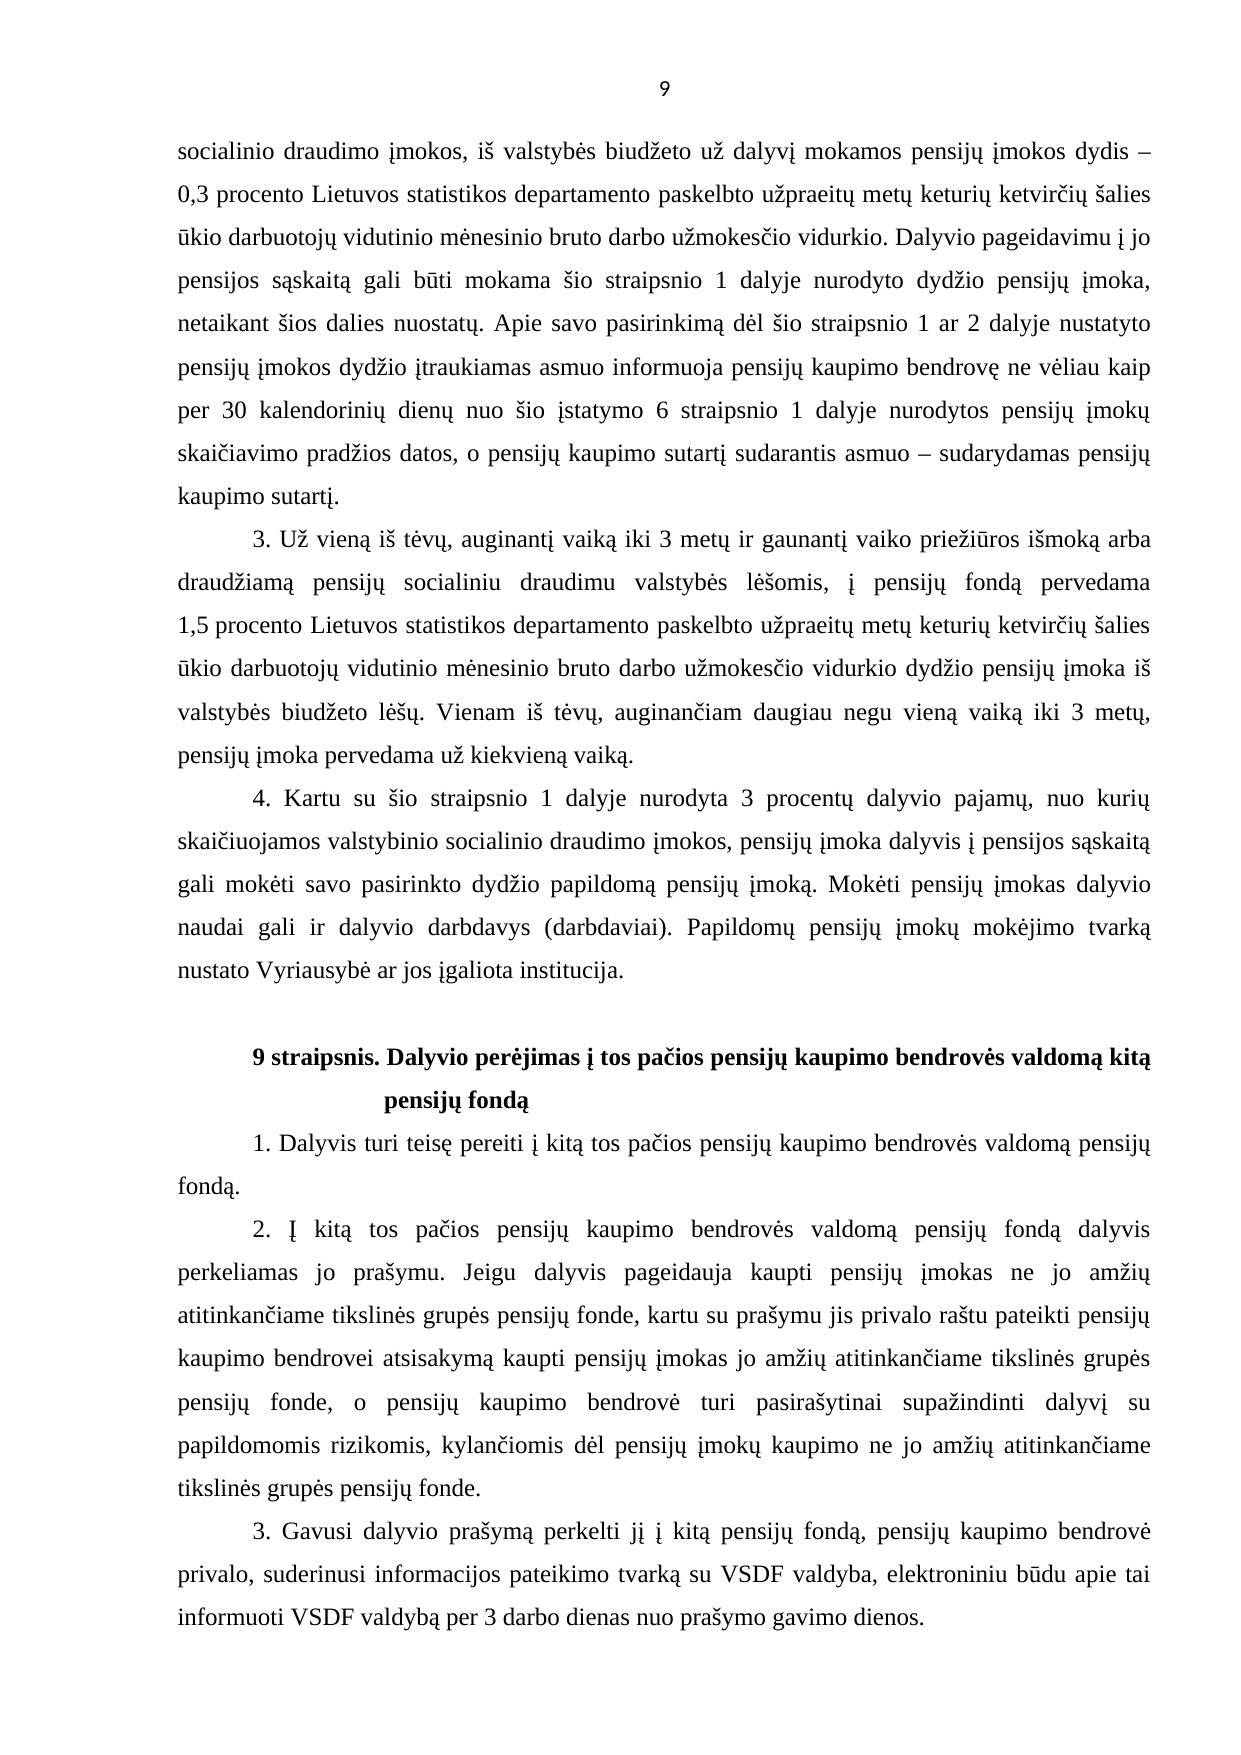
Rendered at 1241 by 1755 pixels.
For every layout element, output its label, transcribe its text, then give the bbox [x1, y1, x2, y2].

text 4. Kartu su šio straipsnio 1 dalyje nurodyta 3 procentų dalyvio pajamų, nuo kurių skaičiuojamos valstybinio socialinio draudimo įmokos, pensijų įmoka dalyvis į pensijos sąskaitą gali mokėti savo pasirinkto dydžio papildomą pensijų įmoką. Mokėti pensijų įmokas dalyvio naudai gali ir dalyvio darbdavys (darbdaviai). Papildomų pensijų įmokų mokėjimo tvarką nustato Vyriausybė ar jos įgaliota institucija. [177, 783, 1152, 984]
text 3. Už vieną iš tėvų, auginantį vaiką iki 3 metų ir gaunantį vaiko priežiūros išmoką arba draudžiamą pensijų socialiniu draudimu valstybės lėšomis, į pensijų fondą pervedama 1,5 procento Lietuvos statistikos departamento paskelbto užpraeitų metų keturių ketvirčių šalies ūkio darbuotojų vidutinio mėnesinio bruto darbo užmokesčio vidurkio dydžio pensijų įmoka iš valstybės biudžeto lėšų. Vienam iš tėvų, auginančiam daugiau negu vieną vaiką iki 3 metų, pensijų įmoka pervedama už kiekvieną vaiką. [177, 524, 1152, 768]
text 9 straipsnis. Dalyvio perėjimas į tos pačios pensijų kaupimo bendrovės valdomą kitą pensijų fondą [252, 1042, 1152, 1113]
text socialinio draudimo įmokos, iš valstybės biudžeto už dalyvį mokamos pensijų įmokos dydis – 0,3 procento Lietuvos statistikos departamento paskelbto užpraeitų metų keturių ketvirčių šalies ūkio darbuotojų vidutinio mėnesinio bruto darbo užmokesčio vidurkio. Dalyvio pageidavimu į jo pensijos sąskaitą gali būti mokama šio straipsnio 1 dalyje nurodyto dydžio pensijų įmoka, netaikant šios dalies nuostatų. Apie savo pasirinkimą dėl šio straipsnio 1 ar 2 dalyje nustatyto pensijų įmokos dydžio įtraukiamas asmuo informuoja pensijų kaupimo bendrovę ne vėliau kaip per 30 kalendorinių dienų nuo šio įstatymo 6 straipsnio 1 dalyje nurodytos pensijų įmokų skaičiavimo pradžios datos, o pensijų kaupimo sutartį sudarantis asmuo – sudarydamas pensijų kaupimo sutartį. [177, 136, 1152, 510]
text 1. Dalyvis turi teisę pereiti į kitą tos pačios pensijų kaupimo bendrovės valdomą pensijų fondą. [177, 1128, 1152, 1200]
text 3. Gavusi dalyvio prašymą perkelti jį į kitą pensijų fondą, pensijų kaupimo bendrovė privalo, suderinusi informacijos pateikimo tvarką su VSDF valdyba, elektroniniu būdu apie tai informuoti VSDF valdybą per 3 darbo dienas nuo prašymo gavimo dienos. [177, 1516, 1152, 1631]
text 2. Į kitą tos pačios pensijų kaupimo bendrovės valdomą pensijų fondą dalyvis perkeliamas jo prašymu. Jeigu dalyvis pageidauja kaupti pensijų įmokas ne jo amžių atitinkančiame tikslinės grupės pensijų fonde, kartu su prašymu jis privalo raštu pateikti pensijų kaupimo bendrovei atsisakymą kaupti pensijų įmokas jo amžių atitinkančiame tikslinės grupės pensijų fonde, o pensijų kaupimo bendrovė turi pasirašytinai supažindinti dalyvį su papildomomis rizikomis, kylančiomis dėl pensijų įmokų kaupimo ne jo amžių atitinkančiame tikslinės grupės pensijų fonde. [177, 1214, 1152, 1502]
